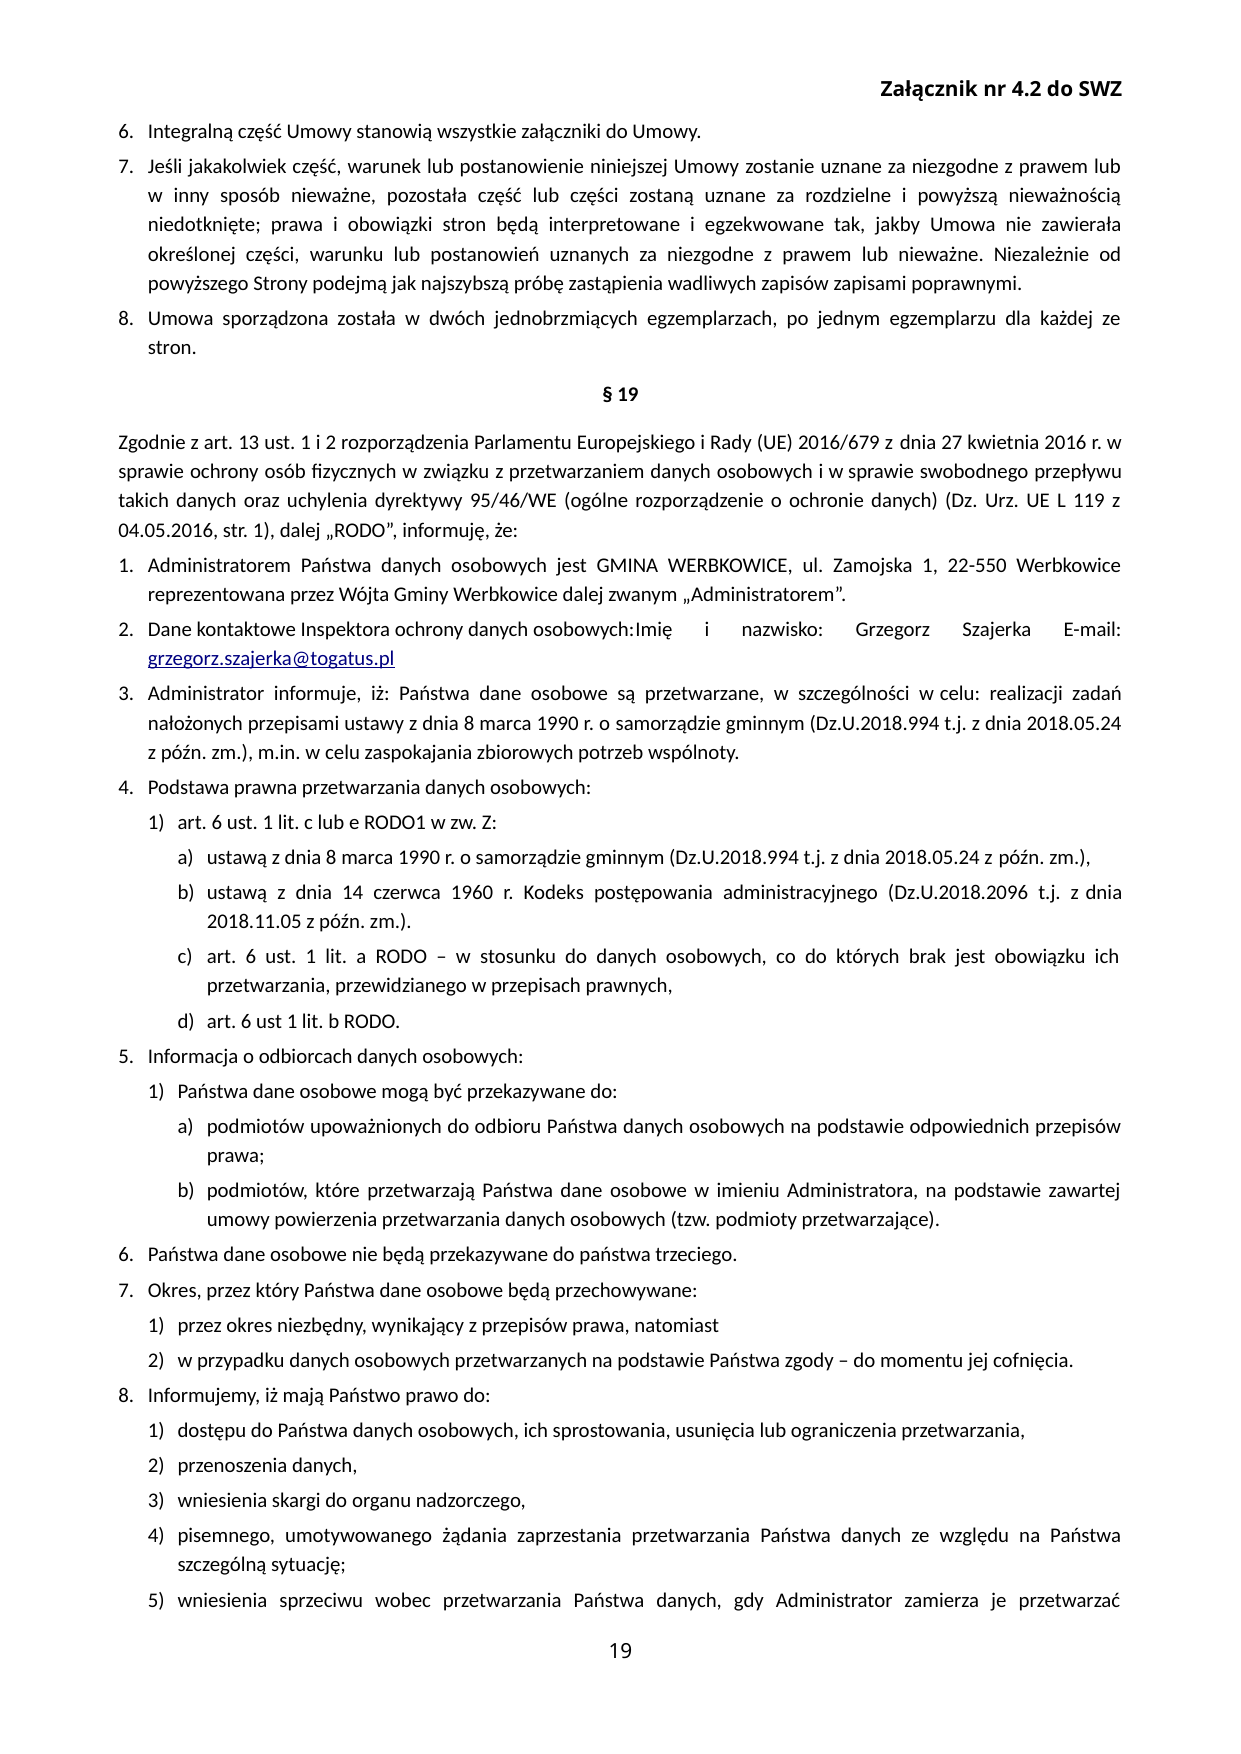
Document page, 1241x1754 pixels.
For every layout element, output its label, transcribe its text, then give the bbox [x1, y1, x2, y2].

list przenoszenia danych, [148, 1452, 1122, 1478]
list Umowa sporządzona została w dwóch jednobrzmiących egzemplarzach, po jednym egzemplarzu dla każdej ze stron. [118, 305, 1122, 359]
list pisemnego, umotywowanego żądania zaprzestania przetwarzania Państwa danych ze względu na Państwa szczególną sytuację; [148, 1522, 1122, 1577]
text Zgodnie z art. 13 ust. 1 i 2 rozporządzenia Parlamentu Europejskiego i Rady (UE) 2016/679 z dnia 27 kwietnia 2016 r. w sprawie ochrony osób fizycznych w związku z przetwarzaniem danych osobowych i w sprawie swobodnego przepływu takich danych oraz uchylenia dyrektywy 95/46/WE (ogólne rozporządzenie o ochronie danych) (Dz. Urz. UE L 119 z 04.05.2016, str. 1), dalej „RODO”, informuję, że: [118, 429, 1122, 542]
list przez okres niezbędny, wynikający z przepisów prawa, natomiast [148, 1312, 1122, 1337]
list Dane kontaktowe Inspektora ochrony danych osobowych: Imię i nazwisko: Grzegorz Szajerka E-mail: grzegorz.szajerka@togatus.pl [118, 616, 1122, 671]
list podmiotów upoważnionych do odbioru Państwa danych osobowych na podstawie odpowiednich przepisów prawa; [177, 1113, 1122, 1168]
list art. 6 ust. 1 lit. a RODO – w stosunku do danych osobowych, co do których brak jest obowiązku ich przetwarzania, przewidzianego w przepisach prawnych, [177, 943, 1122, 998]
list Administratorem Państwa danych osobowych jest GMINA WERBKOWICE, ul. Zamojska 1, 22-550 Werbkowice reprezentowana przez Wójta Gminy Werbkowice dalej zwanym „Administratorem”. [118, 552, 1122, 607]
list ustawą z dnia 8 marca 1990 r. o samorządzie gminnym (Dz.U.2018.994 t.j. z dnia 2018.05.24 z późn. zm.), [177, 844, 1122, 869]
list Administrator informuje, iż: Państwa dane osobowe są przetwarzane, w szczególności w celu: realizacji zadań nałożonych przepisami ustawy z dnia 8 marca 1990 r. o samorządzie gminnym (Dz.U.2018.994 t.j. z dnia 2018.05.24 z późn. zm.), m.in. w celu zaspokajania zbiorowych potrzeb wspólnoty. [118, 681, 1122, 764]
list Podstawa prawna przetwarzania danych osobowych: [118, 774, 1122, 799]
list Jeśli jakakolwiek część, warunek lub postanowienie niniejszej Umowy zostanie uznane za niezgodne z prawem lub w inny sposób nieważne, pozostała część lub części zostaną uznane za rozdzielne i powyższą nieważnością niedotknięte; prawa i obowiązki stron będą interpretowane i egzekwowane tak, jakby Umowa nie zawierała określonej części, warunku lub postanowień uznanych za niezgodne z prawem lub nieważne. Niezależnie od powyższego Strony podejmą jak najszybszą próbę zastąpienia wadliwych zapisów zapisami poprawnymi. [118, 153, 1122, 295]
list art. 6 ust 1 lit. b RODO. [177, 1008, 1122, 1033]
list wniesienia sprzeciwu wobec przetwarzania Państwa danych, gdy Administrator zamierza je przetwarzać [148, 1587, 1122, 1612]
list Okres, przez który Państwa dane osobowe będą przechowywane: [118, 1277, 1122, 1302]
list art. 6 ust. 1 lit. c lub e RODO1 w zw. Z: [148, 809, 1122, 834]
list Informacja o odbiorcach danych osobowych: [118, 1043, 1122, 1068]
list wniesienia skargi do organu nadzorczego, [148, 1487, 1122, 1513]
list w przypadku danych osobowych przetwarzanych na podstawie Państwa zgody – do momentu jej cofnięcia. [148, 1347, 1122, 1372]
list Państwa dane osobowe mogą być przekazywane do: [148, 1078, 1122, 1103]
text § 19 [118, 381, 1122, 407]
list Informujemy, iż mają Państwo prawo do: [118, 1382, 1122, 1407]
list dostępu do Państwa danych osobowych, ich sprostowania, usunięcia lub ograniczenia przetwarzania, [148, 1417, 1122, 1443]
list ustawą z dnia 14 czerwca 1960 r. Kodeks postępowania administracyjnego (Dz.U.2018.2096 t.j. z dnia 2018.11.05 z późn. zm.). [177, 879, 1122, 934]
list Integralną część Umowy stanowią wszystkie załączniki do Umowy. [118, 118, 1122, 143]
list podmiotów, które przetwarzają Państwa dane osobowe w imieniu Administratora, na podstawie zawartej umowy powierzenia przetwarzania danych osobowych (tzw. podmioty przetwarzające). [177, 1177, 1122, 1232]
list Państwa dane osobowe nie będą przekazywane do państwa trzeciego. [118, 1242, 1122, 1267]
